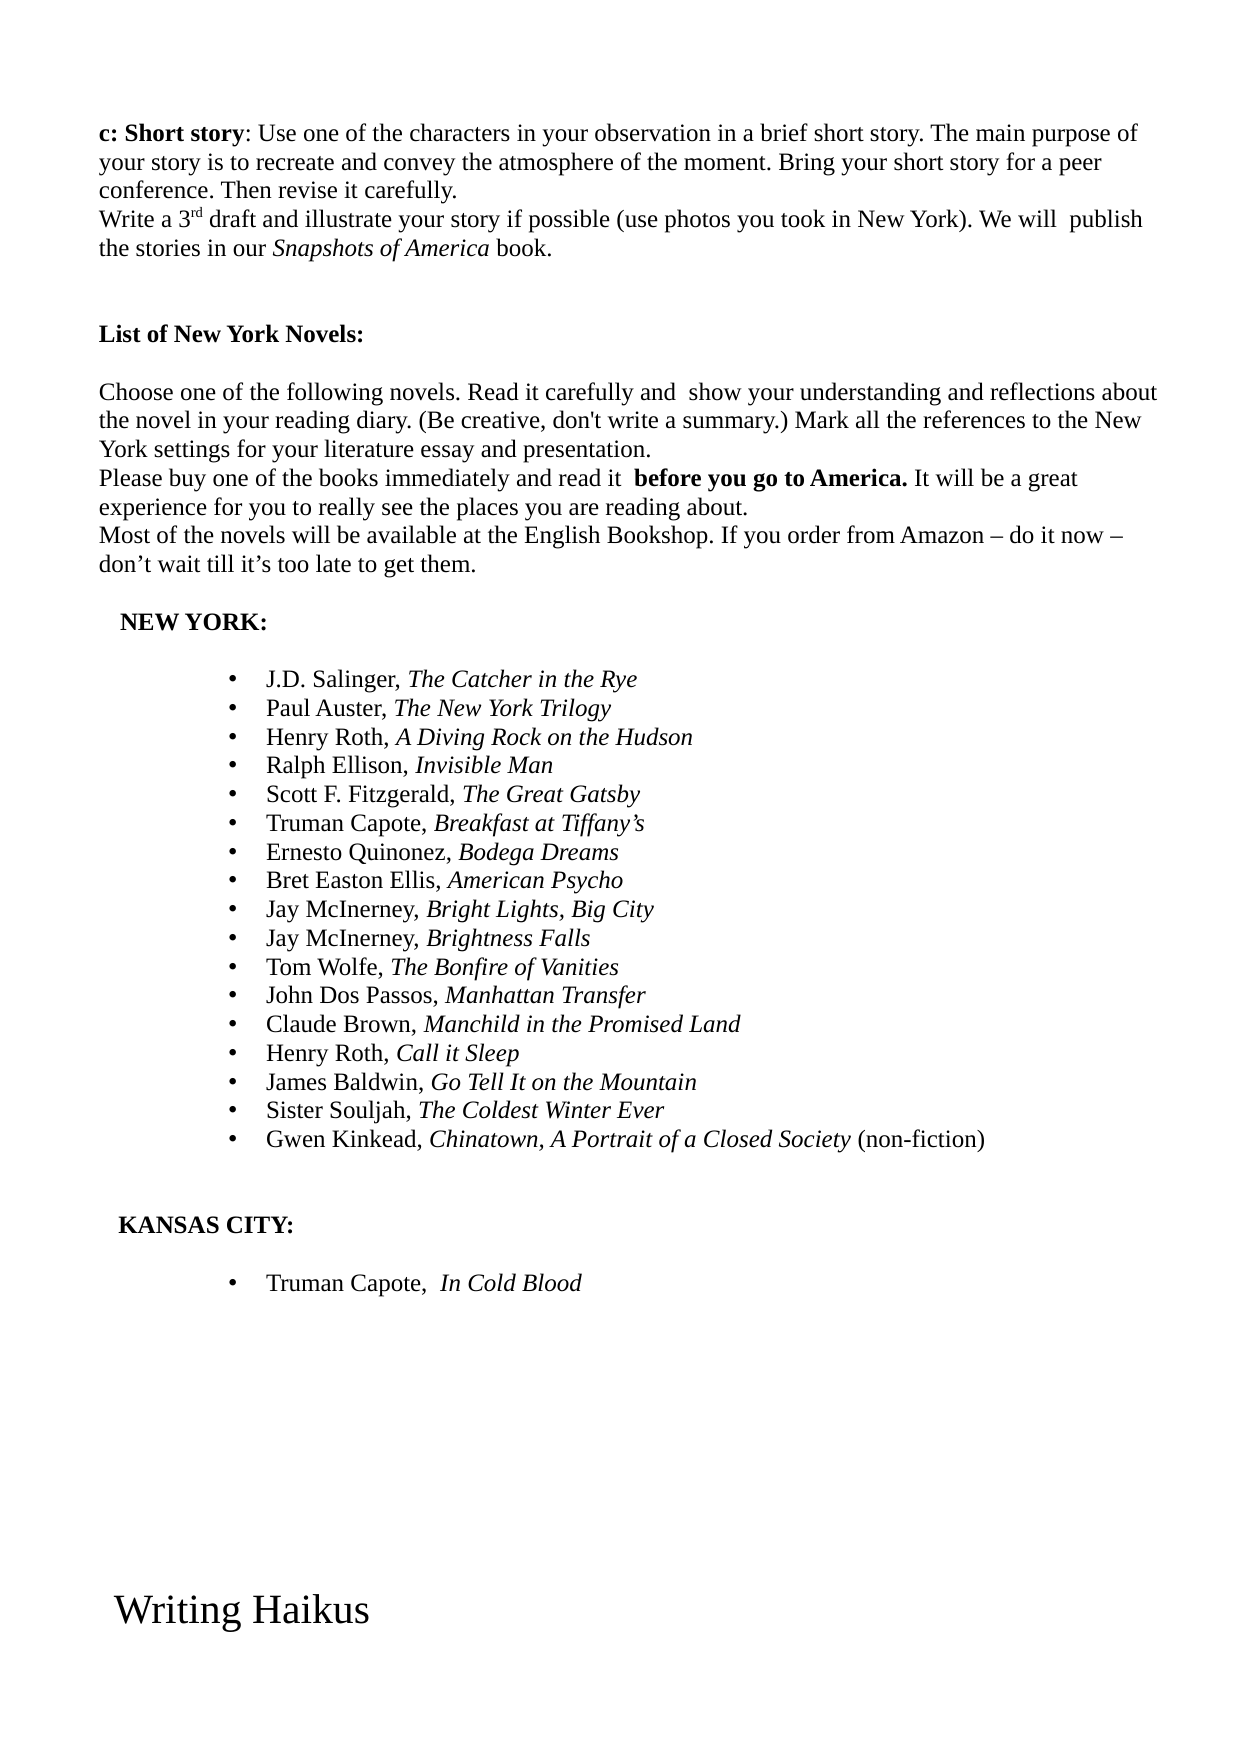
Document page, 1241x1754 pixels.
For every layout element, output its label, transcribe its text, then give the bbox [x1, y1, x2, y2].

text NEW YORK: [120, 607, 1158, 636]
list Gwen Kinkead, Chinatown, A Portrait of a Closed Society (non-fiction) [228, 1124, 1122, 1153]
list Paul Auster, The New York Trilogy [228, 693, 1122, 722]
list Sister Souljah, The Coldest Winter Ever [228, 1096, 1122, 1124]
text Write a 3rd draft and illustrate your story if possible (use photos you took in New York). We will publish the stories in our Snapshots of America book. [99, 204, 1159, 262]
list Truman Capote, Breakfast at Tiffany’s [228, 808, 1122, 837]
list Ralph Ellison, Invisible Man [228, 751, 1122, 779]
list James Baldwin, Go Tell It on the Mountain [228, 1067, 1122, 1096]
text Please buy one of the books immediately and read it before you go to America. It will be a great experience for you to really see the places you are reading about. [99, 463, 1159, 521]
text KANSAS CITY: [118, 1211, 1122, 1239]
list Jay McInerney, Brightness Falls [228, 923, 1122, 952]
list J.D. Salinger, The Catcher in the Rye [228, 664, 1122, 693]
text Choose one of the following novels. Read it carefully and show your understanding and reflections about the novel in your reading diary. (Be creative, don't write a summary.) Mark all the references to the New York settings for your literature essay and presentation. [99, 377, 1159, 463]
list Scott F. Fitzgerald, The Great Gatsby [228, 779, 1122, 808]
list John Dos Passos, Manhattan Transfer [228, 981, 1122, 1009]
list Ernesto Quinonez, Bodega Dreams [228, 837, 1122, 866]
list Henry Roth, Call it Sleep [228, 1038, 1122, 1067]
text c: Short story: Use one of the characters in your observation in a brief short story. The main purpose of your story is to recreate and convey the atmosphere of the moment. Bring your short story for a peer conference. Then revise it carefully. [99, 118, 1159, 204]
list Jay McInerney, Bright Lights, Big City [228, 894, 1122, 923]
list Henry Roth, A Diving Rock on the Hudson [228, 722, 1122, 751]
list Truman Capote, In Cold Blood [228, 1268, 1122, 1297]
text Most of the novels will be available at the English Bookshop. If you order from Amazon – do it now – don’t wait till it’s too late to get them. [99, 521, 1159, 578]
list Tom Wolfe, The Bonfire of Vanities [228, 952, 1122, 981]
text List of New York Novels: [99, 319, 1159, 348]
text Writing Haikus [113, 1584, 1158, 1632]
list Claude Brown, Manchild in the Promised Land [228, 1009, 1122, 1038]
list Bret Easton Ellis, American Psycho [228, 866, 1122, 894]
